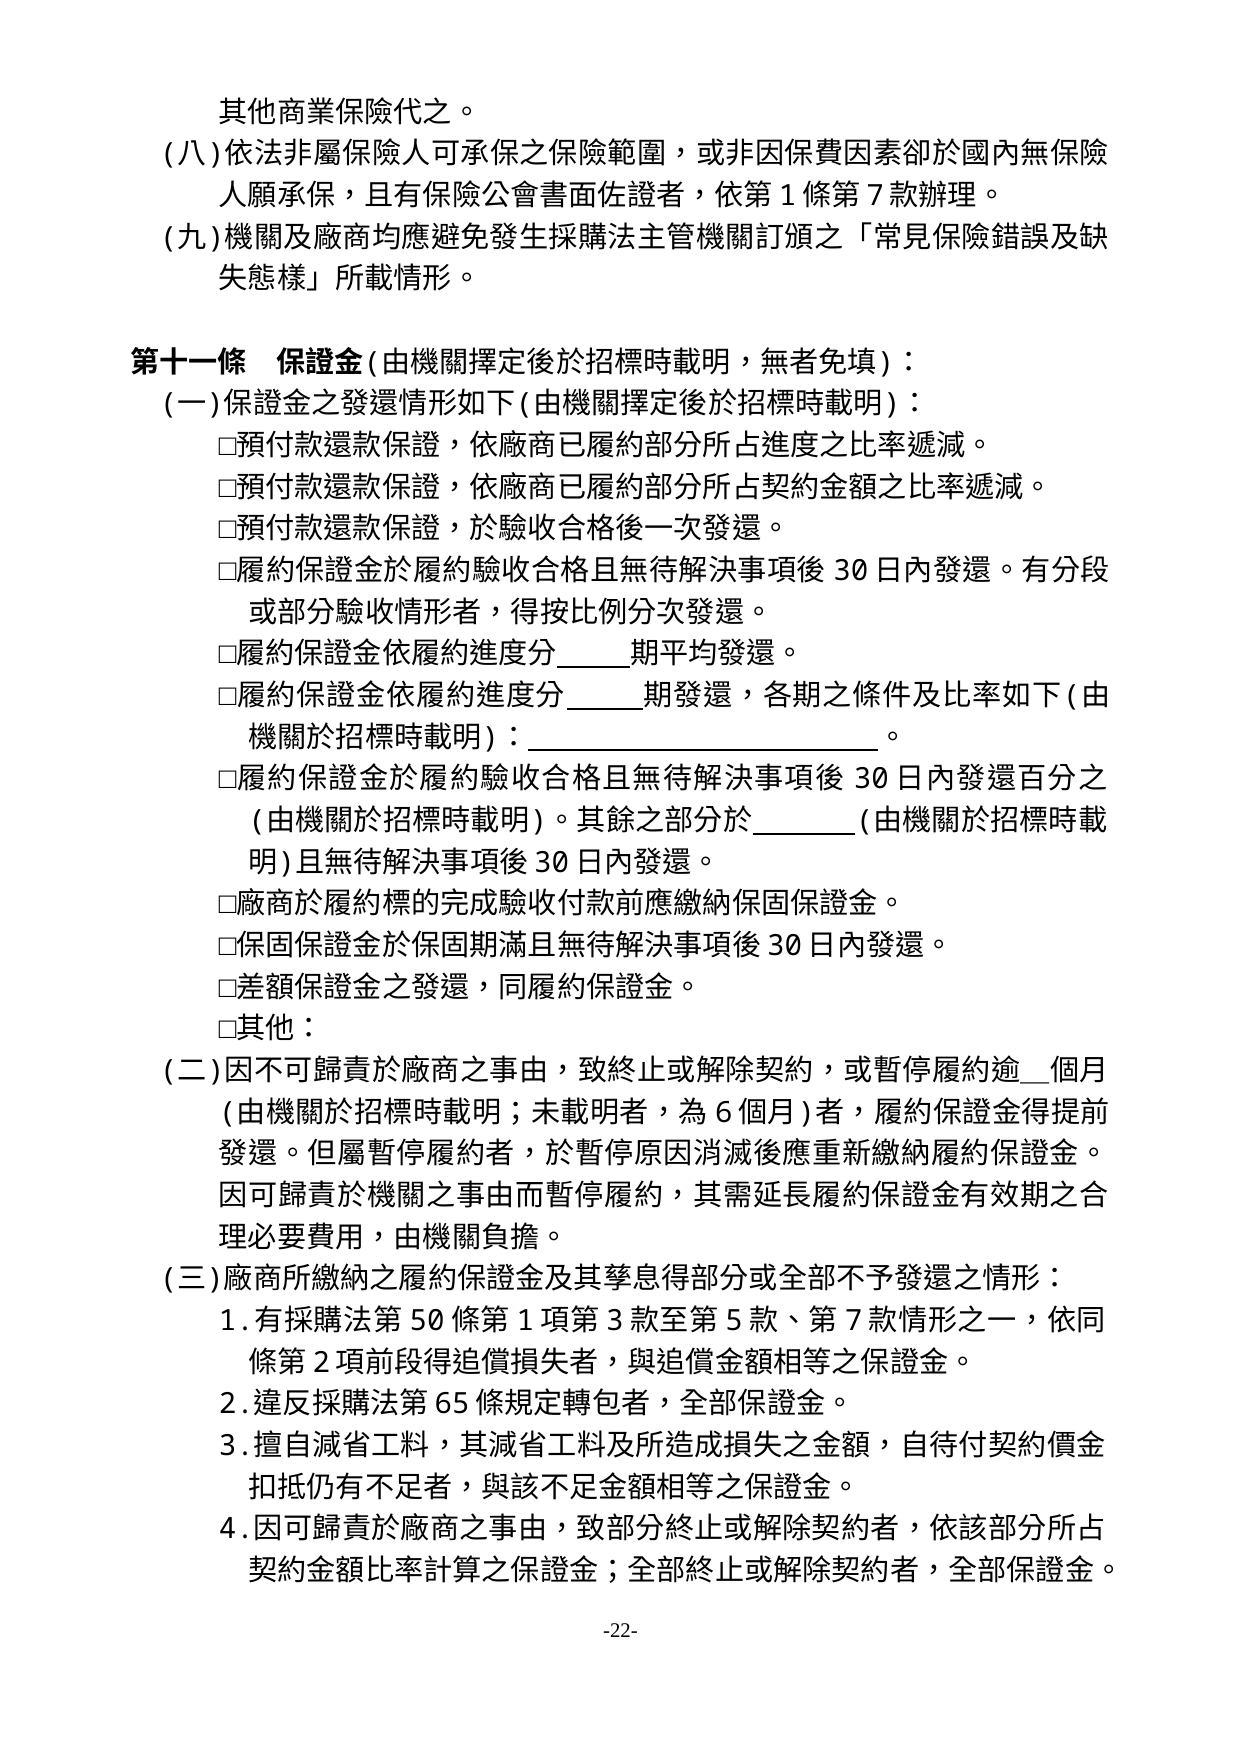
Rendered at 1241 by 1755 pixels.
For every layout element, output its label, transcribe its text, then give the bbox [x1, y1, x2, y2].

text (九)機關及廠商均應避免發生採購法主管機關訂頒之「常見保險錯誤及缺失態樣」所載情形。 [159, 214, 1110, 297]
text (二)因不可歸責於廠商之事由，致終止或解除契約，或暫停履約逾＿個月(由機關於招標時載明；未載明者，為6個月)者，履約保證金得提前發還。但屬暫停履約者，於暫停原因消滅後應重新繳納履約保證金。因可歸責於機關之事由而暫停履約，其需延長履約保證金有效期之合理必要費用，由機關負擔。 [159, 1047, 1110, 1255]
text □廠商於履約標的完成驗收付款前應繳納保固保證金。 [218, 880, 1108, 922]
text □其他： [218, 1005, 1108, 1047]
text (三)廠商所繳納之履約保證金及其孳息得部分或全部不予發還之情形： [159, 1255, 1110, 1297]
text □差額保證金之發還，同履約保證金。 [218, 964, 1108, 1005]
text 其他商業保險代之。 [159, 89, 1110, 130]
text (八)依法非屬保險人可承保之保險範圍，或非因保費因素卻於國內無保險人願承保，且有保險公會書面佐證者，依第1條第7款辦理。 [159, 130, 1110, 214]
text □履約保證金依履約進度分 期發還，各期之條件及比率如下(由機關於招標時載明)： 。 [218, 672, 1110, 755]
text □履約保證金於履約驗收合格且無待解決事項後30日內發還百分之 (由機關於招標時載明)。其餘之部分於 (由機關於招標時載明)且無待解決事項後30日內發還。 [218, 755, 1108, 880]
text 2.違反採購法第65條規定轉包者，全部保證金。 [218, 1380, 1108, 1422]
text □預付款還款保證，依廠商已履約部分所占契約金額之比率遞減。 [218, 464, 1110, 505]
text □履約保證金依履約進度分 期平均發還。 [218, 630, 1110, 672]
text 4.因可歸責於廠商之事由，致部分終止或解除契約者，依該部分所占契約金額比率計算之保證金；全部終止或解除契約者，全部保證金。 [218, 1505, 1108, 1589]
text 第十一條 保證金(由機關擇定後於招標時載明，無者免填)： [130, 339, 1110, 380]
text (一)保證金之發還情形如下(由機關擇定後於招標時載明)： [159, 380, 1110, 422]
text □預付款還款保證，於驗收合格後一次發還。 [218, 505, 1110, 547]
text 1.有採購法第50條第1項第3款至第5款、第7款情形之一，依同條第2項前段得追償損失者，與追償金額相等之保證金。 [218, 1297, 1108, 1380]
text □預付款還款保證，依廠商已履約部分所占進度之比率遞減。 [218, 422, 1110, 464]
text □保固保證金於保固期滿且無待解決事項後30日內發還。 [218, 922, 1108, 964]
text 3.擅自減省工料，其減省工料及所造成損失之金額，自待付契約價金扣抵仍有不足者，與該不足金額相等之保證金。 [218, 1422, 1108, 1505]
text □履約保證金於履約驗收合格且無待解決事項後30日內發還。有分段或部分驗收情形者，得按比例分次發還。 [218, 547, 1110, 630]
